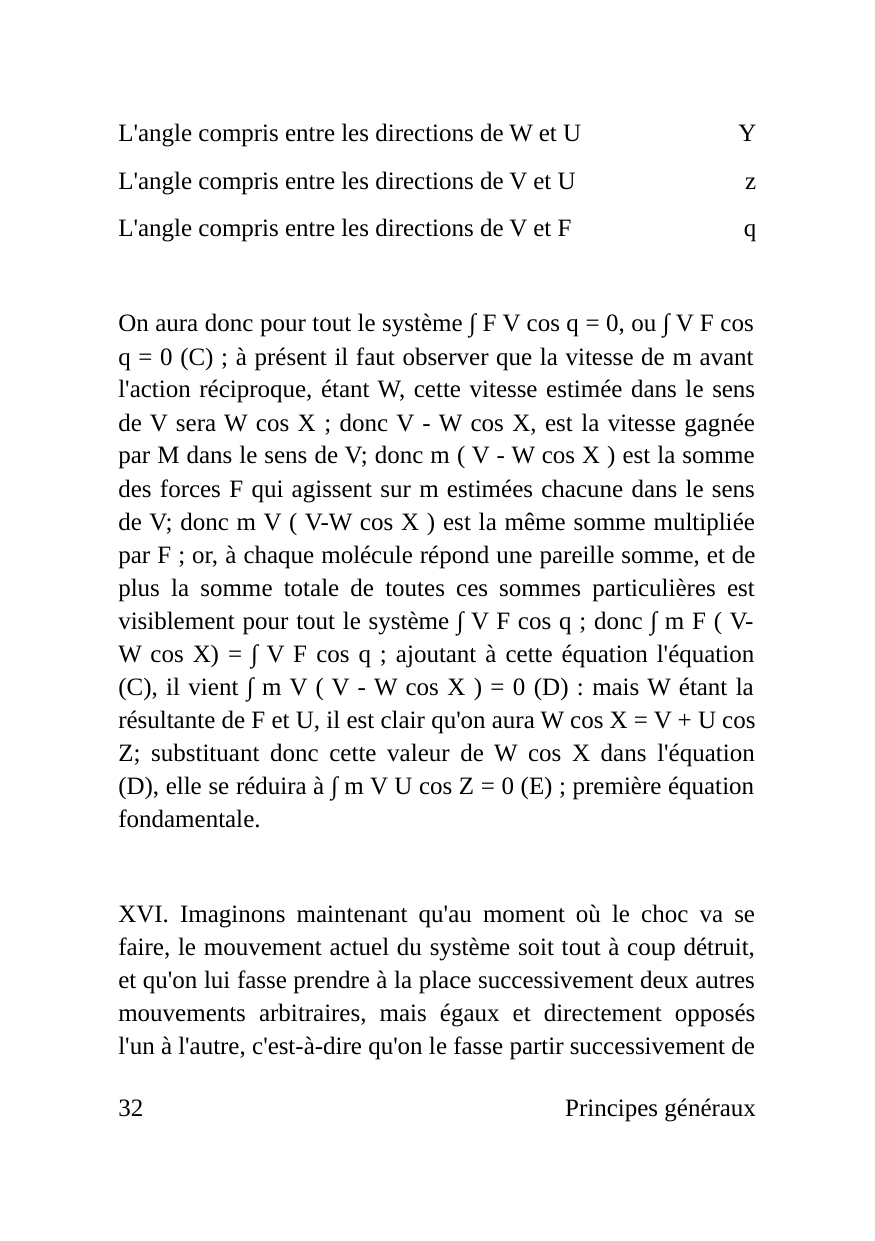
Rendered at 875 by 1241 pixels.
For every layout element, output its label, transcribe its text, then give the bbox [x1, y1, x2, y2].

text XVI. Imaginons maintenant qu'au moment où le choc va se faire, le mouvement actuel du système soit tout à coup détruit, et qu'on lui fasse prendre à la place successivement deux autres mouvements arbitraires, mais égaux et directement opposés l'un à l'autre, c'est-à-dire qu'on le fasse partir successivement de [118, 899, 756, 1060]
table_cell L'angle compris entre les directions de W et U [118, 118, 709, 166]
table_cell q [709, 213, 756, 261]
table_cell L'angle compris entre les directions de V et F [118, 213, 709, 261]
table_cell Y [709, 118, 756, 166]
table_cell z [709, 166, 756, 213]
table_cell L'angle compris entre les directions de V et U [118, 166, 709, 213]
text On aura donc pour tout le système ∫ F V cos q = 0, ou ∫ V F cos q = 0 (C) ; à présent il faut observer que la vitesse de m avant l'action réciproque, étant W, cette vitesse estimée dans le sens de V sera W cos X ; donc V - W cos X, est la vitesse gagnée par M dans le sens de V; donc m ( V - W cos X ) est la somme des forces F qui agissent sur m estimées chacune dans le sens de V; donc m V ( V-W cos X ) est la même somme multipliée par F ; or, à chaque molécule répond une pareille somme, et de plus la somme totale de toutes ces sommes particulières est visiblement pour tout le système ∫ V F cos q ; donc ∫ m F ( V- W cos X) = ∫ V F cos q ; ajoutant à cette équation l'équation (C), il vient ∫ m V ( V - W cos X ) = 0 (D) : mais W étant la résultante de F et U, il est clair qu'on aura W cos X = V + U cos Z; substituant donc cette valeur de W cos X dans l'équation (D), elle se réduira à ∫ m V U cos Z = 0 (E) ; première équation fondamentale. [118, 308, 756, 833]
